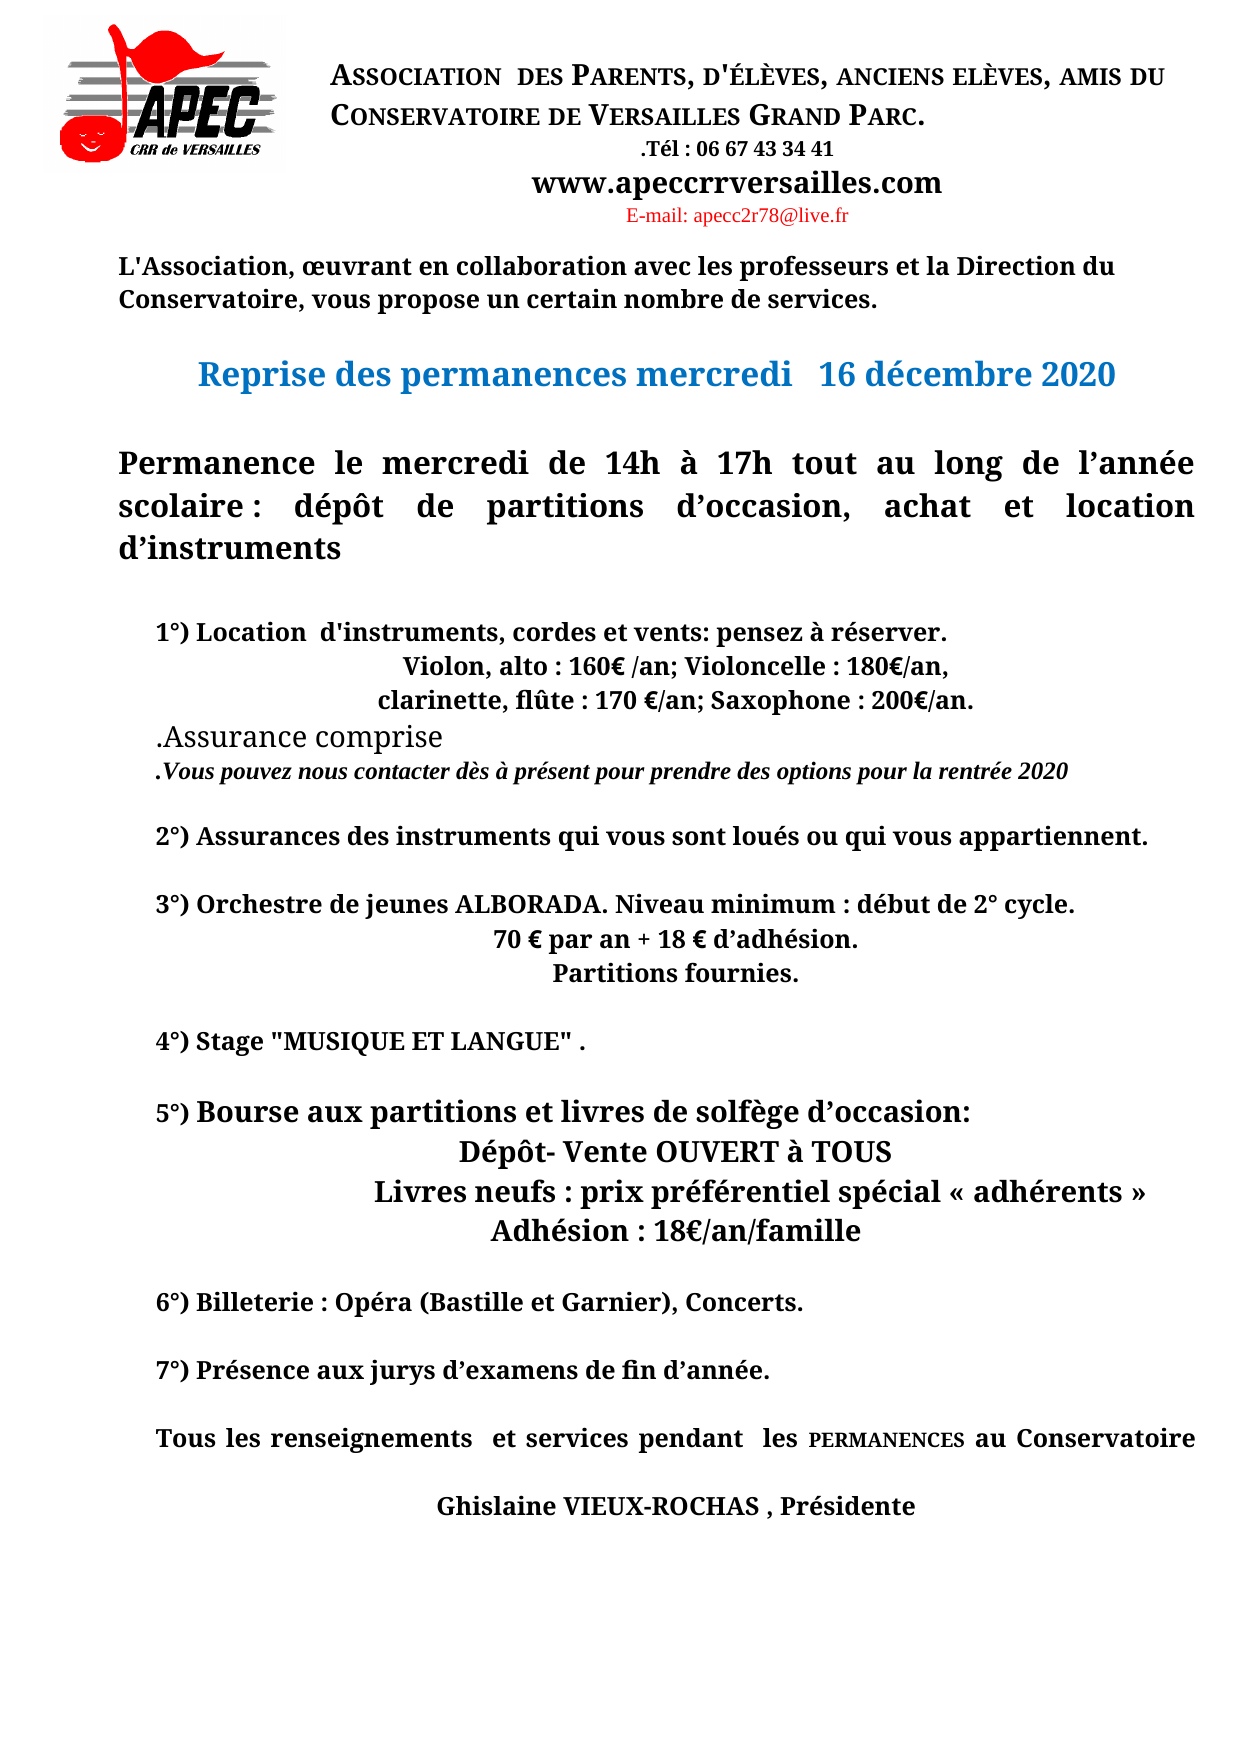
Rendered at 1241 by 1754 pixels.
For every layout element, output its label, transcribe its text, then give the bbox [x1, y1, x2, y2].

text 1°) Location d'instruments, cordes et vents: pensez à réserver. [156, 614, 1196, 648]
text Ghislaine VIEUX-ROCHAS , Présidente [156, 1489, 1196, 1523]
text 6°) Billeterie : Opéra (Bastille et Garnier), Concerts. [156, 1284, 1196, 1318]
subtitle Assurance comprise [156, 717, 1196, 756]
table_header Association des Parents, d'élèves, anciens elèves, amis du Conservatoire de Versailles Grand Parc. Tél : 06 67 43 34 41 www.apeccrrversailles.com E-mail: apecc2r78@live.fr [323, 15, 1152, 248]
text 7°) Présence aux jurys d’examens de fin d’année. [156, 1352, 1196, 1387]
text Adhésion : 18€/an/famille [156, 1211, 1196, 1250]
text L'Association, œuvrant en collaboration avec les professeurs et la Direction du Conservatoire, vous propose un certain nombre de services. [118, 248, 1196, 316]
text Violon, alto : 160€ /an; Violoncelle : 180€/an, [156, 648, 1196, 682]
text Livres neufs : prix préférentiel spécial « adhérents » [324, 1171, 1196, 1211]
text clarinette, flûte : 170 €/an; Saxophone : 200€/an. [156, 682, 1196, 717]
text 4°) Stage "MUSIQUE ET LANGUE" . [156, 1023, 1196, 1057]
text Tous les renseignements et services pendant les permanences au Conservatoire [156, 1421, 1196, 1489]
text Permanence le mercredi de 14h à 17h tout au long de l’année scolaire : dépôt de partitions d’occasion, achat et location d’instruments [118, 441, 1196, 569]
text Reprise des permanences mercredi 16 décembre 2020 [118, 350, 1196, 396]
subtitle Vous pouvez nous contacter dès à présent pour prendre des options pour la rentrée 2020 [156, 756, 1196, 785]
text 70 € par an + 18 € d’adhésion. [156, 921, 1196, 955]
picture [43, 15, 286, 173]
table_header [0, 15, 323, 248]
text 3°) Orchestre de jeunes ALBORADA. Niveau minimum : début de 2° cycle. [156, 887, 1196, 921]
text Dépôt- Vente OUVERT à TOUS [156, 1131, 1196, 1171]
text 5°) Bourse aux partitions et livres de solfège d’occasion: [156, 1092, 1196, 1131]
text Partitions fournies. [156, 955, 1196, 989]
text 2°) Assurances des instruments qui vous sont loués ou qui vous appartiennent. [156, 819, 1196, 853]
